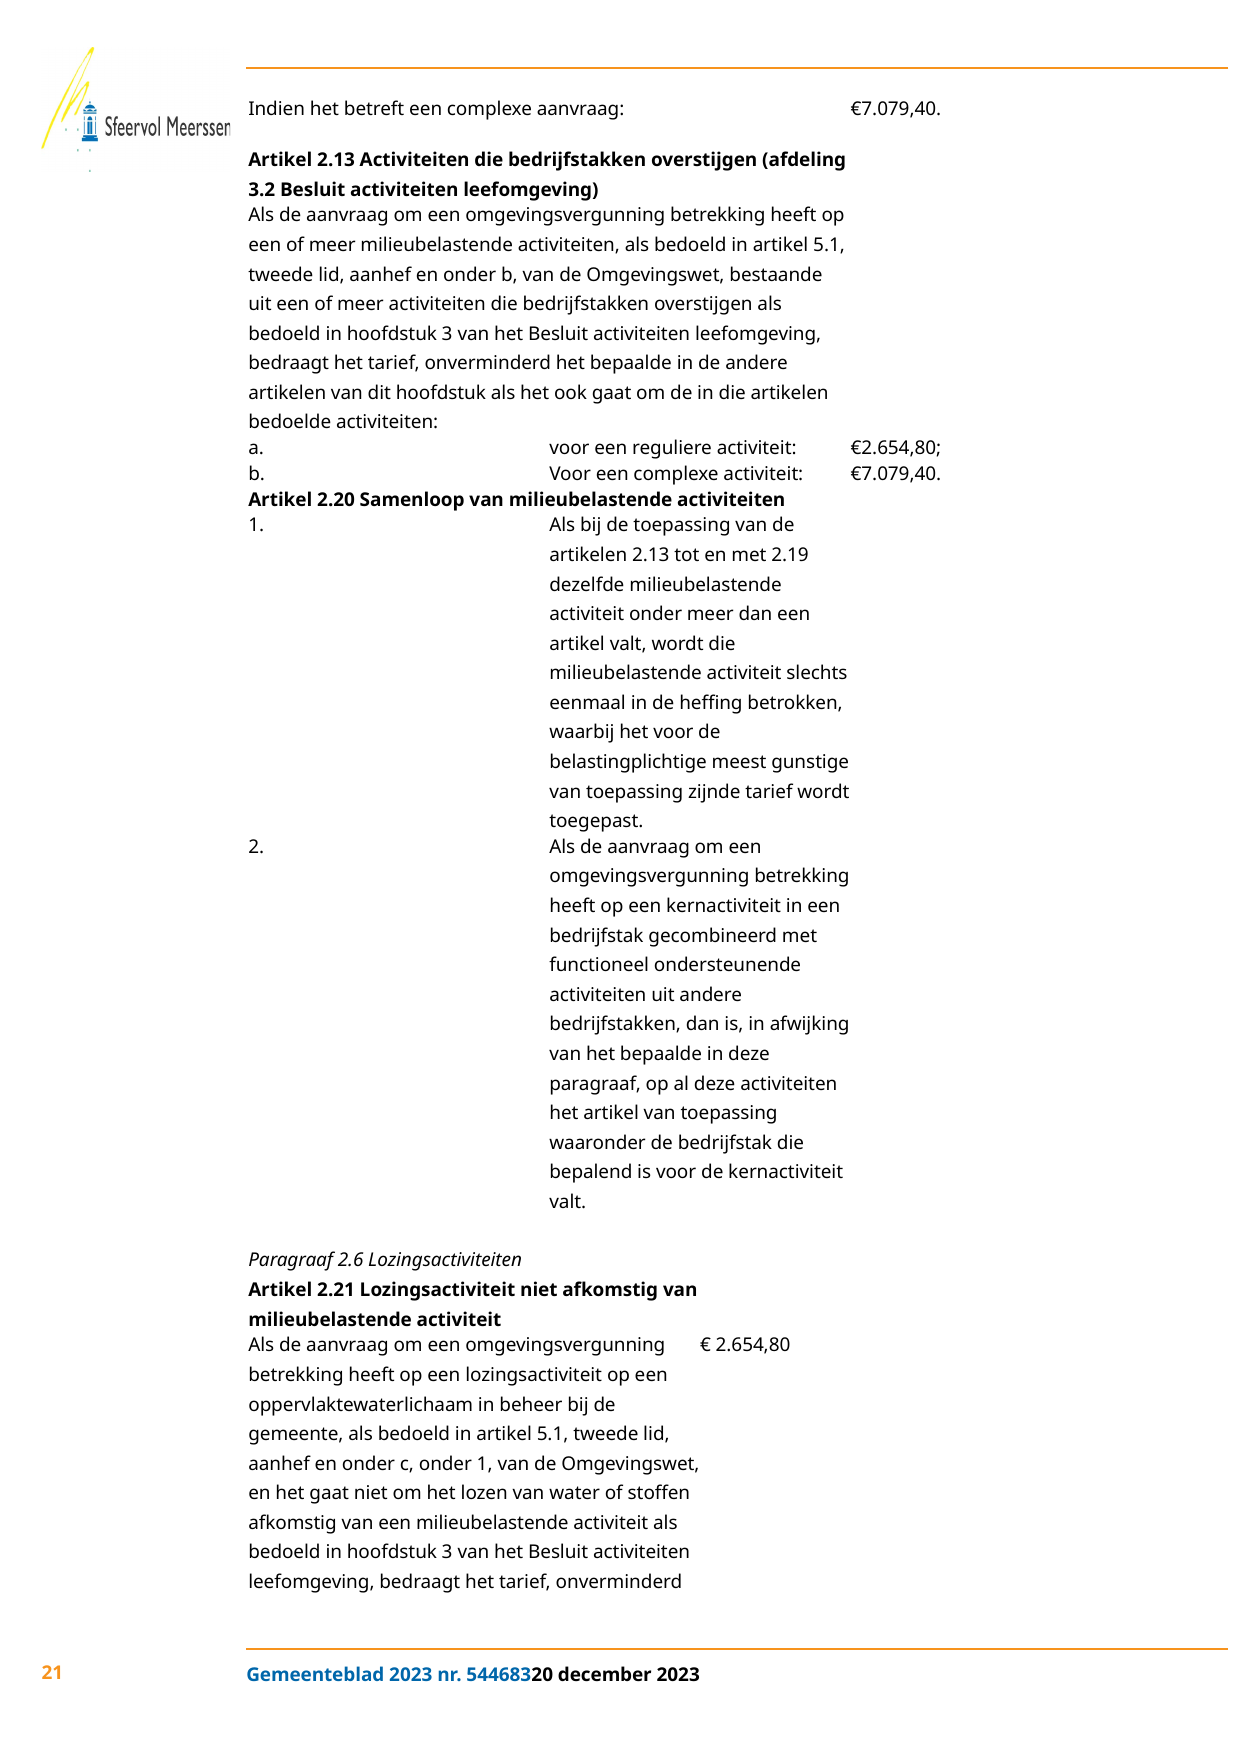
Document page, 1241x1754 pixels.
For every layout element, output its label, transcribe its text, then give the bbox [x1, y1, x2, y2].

table_cell Artikel 2.13 Activiteiten die bedrijfstakken overstijgen (afdeling 3.2 Besluit activiteiten leefomgeving) [248, 146, 850, 202]
table_cell €7.079,40. [850, 460, 1152, 486]
table_cell Als de aanvraag om een omgevingsvergunning betrekking heeft op een kernactiviteit in een bedrijfstak gecombineerd met functioneel ondersteunende activiteiten uit andere bedrijfstakken, dan is, in afwijking van het bepaalde in deze paragraaf, op al deze activiteiten het artikel van toepassing waaronder de bedrijfstak die bepalend is voor de kernactiviteit valt. [549, 833, 850, 1214]
table_cell [850, 833, 1152, 1214]
table_cell Artikel 2.20 Samenloop van milieubelastende activiteiten [248, 486, 850, 512]
table_cell Als de aanvraag om een omgevingsvergunning betrekking heeft op een lozingsactiviteit op een oppervlaktewaterlichaam in beheer bij de gemeente, als bedoeld in artikel 5.1, tweede lid, aanhef en onder c, onder 1, van de Omgevingswet, en het gaat niet om het lozen van water of stoffen afkomstig van een milieubelastende activiteit als bedoeld in hoofdstuk 3 van het Besluit activiteiten leefomgeving, bedraagt het tarief, onverminderd [248, 1332, 700, 1594]
table_cell b. [248, 460, 549, 486]
table_cell Als bij de toepassing van de artikelen 2.13 tot en met 2.19 dezelfde milieubelastende activiteit onder meer dan een artikel valt, wordt die milieubelastende activiteit slechts eenmaal in de heffing betrokken, waarbij het voor de belastingplichtige meest gunstige van toepassing zijnde tarief wordt toegepast. [549, 512, 850, 833]
table_header Artikel 2.21 Lozingsactiviteit niet afkomstig van milieubelastende activiteit [248, 1276, 700, 1332]
table_cell [850, 486, 1152, 512]
table_cell Indien het betreft een complexe aanvraag: [248, 95, 850, 121]
table_header [700, 1276, 1152, 1332]
table_cell [248, 121, 1152, 146]
text Paragraaf 2.6 Lozingsactiviteiten [248, 1247, 1152, 1272]
table_cell €7.079,40. [850, 95, 1152, 121]
picture [41, 47, 231, 172]
table_cell €2.654,80; [850, 434, 1152, 460]
table_cell [850, 512, 1152, 833]
table_cell a. [248, 434, 549, 460]
table_cell € 2.654,80 [700, 1332, 1152, 1594]
table_cell [850, 146, 1152, 202]
table_cell 1. [248, 512, 549, 833]
table_cell [850, 202, 1152, 434]
table_cell Als de aanvraag om een omgevingsvergunning betrekking heeft op een of meer milieubelastende activiteiten, als bedoeld in artikel 5.1, tweede lid, aanhef en onder b, van de Omgevingswet, bestaande uit een of meer activiteiten die bedrijfstakken overstijgen als bedoeld in hoofdstuk 3 van het Besluit activiteiten leefomgeving, bedraagt het tarief, onverminderd het bepaalde in de andere artikelen van dit hoofdstuk als het ook gaat om de in die artikelen bedoelde activiteiten: [248, 202, 850, 434]
table_cell 2. [248, 833, 549, 1214]
table_cell voor een reguliere activiteit: [549, 434, 850, 460]
table_cell Voor een complexe activiteit: [549, 460, 850, 486]
